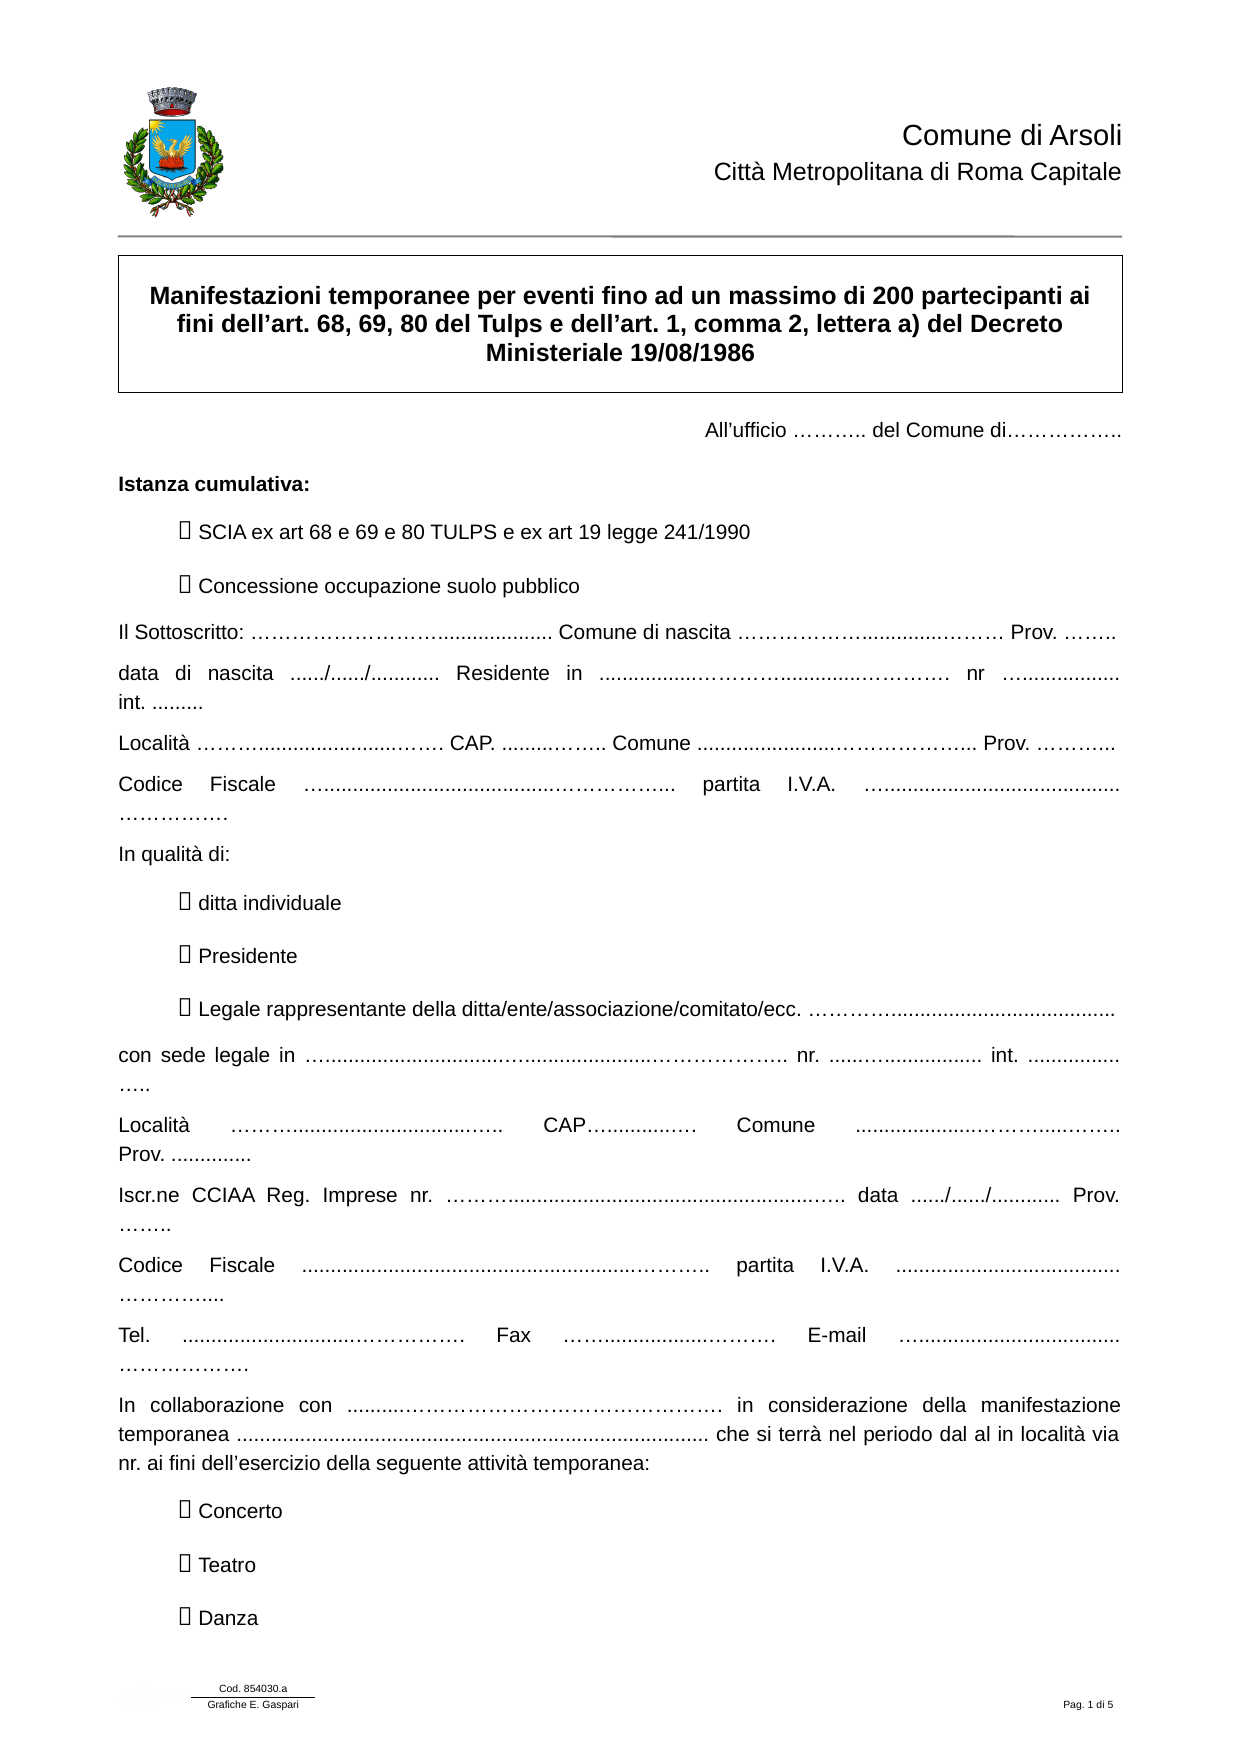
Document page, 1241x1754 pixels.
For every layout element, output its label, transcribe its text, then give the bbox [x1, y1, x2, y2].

text con sede legale in …...............................…......................……………….. nr. ......…................. int. ................….. [118, 1043, 1122, 1096]
text Comune di Arsoli [224, 118, 1122, 152]
text Iscr.ne CCIAA Reg. Imprese nr. ……….....................................................….. data ....../....../............ Prov. …….. [118, 1183, 1122, 1236]
table_header Manifestazioni temporanee per eventi fino ad un massimo di 200 partecipanti ai fini dell’art. 68, 69, 80 del Tulps e dell’art. 1, comma 2, lettera a) del Decreto Ministeriale 19/08/1986 [119, 256, 1122, 392]
text  Danza [177, 1599, 1122, 1633]
text Codice Fiscale …........................................……………... partita I.V.A. ….........................................……………. [118, 772, 1122, 825]
text  Presidente [177, 937, 1122, 971]
picture [122, 87, 224, 219]
text In collaborazione con ..........………………………………………. in considerazione della manifestazione temporanea .................................................................................. che si terrà nel periodo dal al in località via nr. ai fini dell’esercizio della seguente attività temporanea: [118, 1393, 1122, 1475]
text  Concerto [177, 1492, 1122, 1526]
text Codice Fiscale ..........................................................……….. partita I.V.A. .......................................………….... [118, 1253, 1122, 1306]
text Città Metropolitana di Roma Capitale [224, 157, 1122, 185]
text Istanza cumulativa: [118, 472, 1122, 496]
text  Legale rappresentante della ditta/ente/associazione/comitato/ecc. …………....................................... [177, 990, 1122, 1024]
text Località ………...............................….. CAP…...........…. Comune .....................……….....…….. Prov. .............. [118, 1113, 1122, 1166]
text data di nascita ....../....../............ Residente in .................…………..............…………. nr …................. int. ......... [118, 661, 1122, 713]
text All’ufficio ……….. del Comune di…………….. [118, 418, 1122, 442]
text  Teatro [177, 1545, 1122, 1579]
text Località ………........................……. CAP. .........…….. Comune ........................………………... Prov. ………... [118, 731, 1122, 755]
text  Concessione occupazione suolo pubblico [177, 566, 1122, 600]
text In qualità di: [118, 842, 1122, 866]
text  SCIA ex art 68 e 69 e 80 TULPS e ex art 19 legge 241/1990 [177, 513, 1122, 547]
text  ditta individuale [177, 883, 1122, 917]
text Il Sottoscritto: ……………………….................... Comune di nascita ………………..............……… Prov. …….. [118, 619, 1122, 643]
text Tel. ..............................……………. Fax ……..................………. E-mail …...................................………………. [118, 1323, 1122, 1376]
